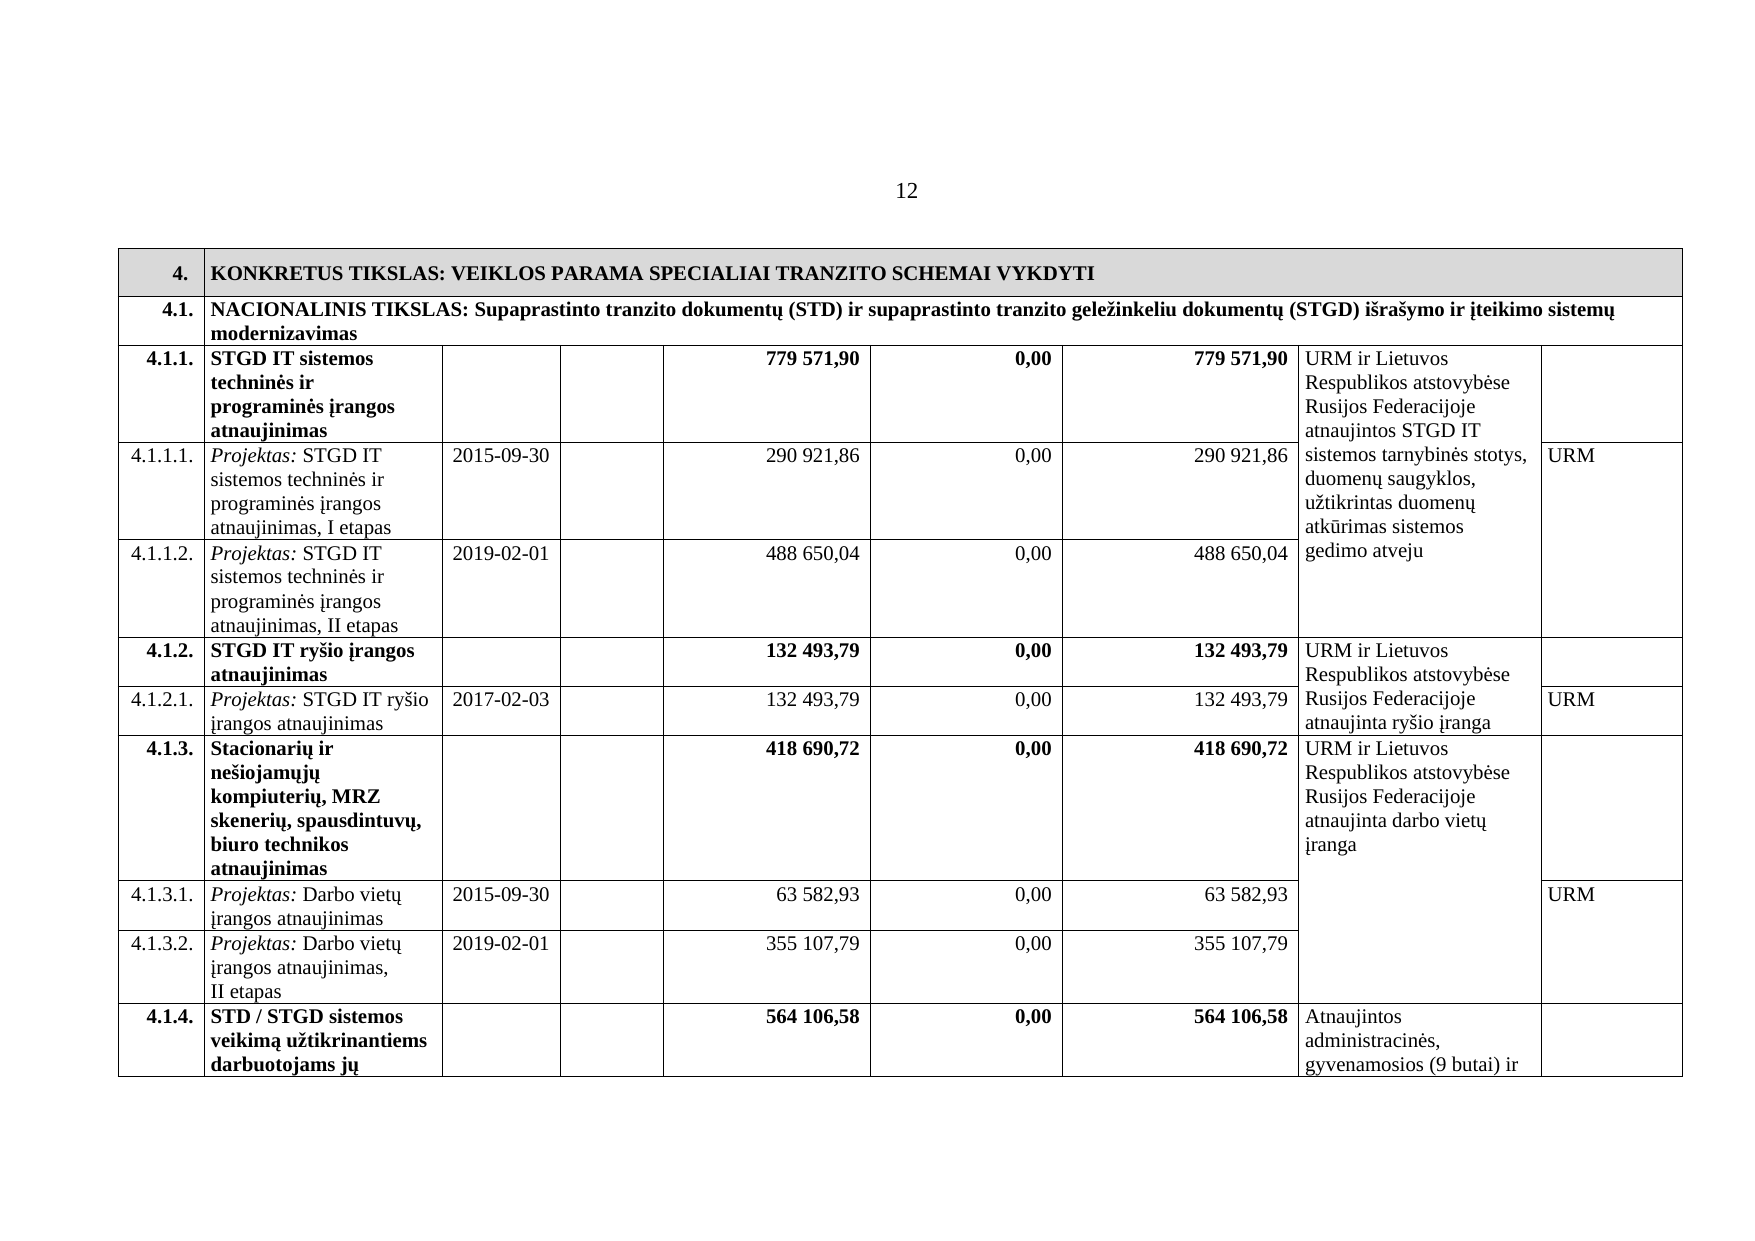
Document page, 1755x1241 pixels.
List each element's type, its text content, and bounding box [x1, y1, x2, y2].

table_cell 4.1.4. [119, 1004, 204, 1076]
table_cell 0,00 [871, 638, 1062, 686]
table_cell 290 921,86 [1063, 443, 1298, 539]
table_cell 4.1.1.1. [119, 443, 204, 539]
table_cell 0,00 [871, 540, 1062, 637]
table_cell 779 571,90 [1063, 346, 1298, 442]
table_cell 4.1.3. [119, 736, 204, 880]
table_cell 0,00 [871, 1004, 1062, 1076]
table_cell [561, 1004, 663, 1076]
table_cell URM [1542, 881, 1682, 1003]
table_cell [561, 638, 663, 686]
table_cell 4.1.3.2. [119, 931, 204, 1003]
table_cell 132 493,79 [1063, 638, 1298, 686]
table_cell Stacionarių ir nešiojamųjų kompiuterių, MRZ skenerių, spausdintuvų, biuro technikos atnaujinimas [205, 736, 442, 880]
table_cell Atnaujintos administracinės, gyvenamosios (9 butai) ir [1299, 1004, 1541, 1076]
table_cell 0,00 [871, 443, 1062, 539]
table_cell 0,00 [871, 346, 1062, 442]
table_cell [443, 638, 560, 686]
table_cell 4.1.1. [119, 346, 204, 442]
table_cell 2015-09-30 [443, 881, 560, 929]
table_cell [1542, 638, 1682, 686]
table_cell [561, 736, 663, 880]
table_cell 4.1.2. [119, 638, 204, 686]
table_header KONKRETUS TIKSLAS: VEIKLOS PARAMA SPECIALIAI TRANZITO SCHEMAI VYKDYTI [205, 249, 1682, 296]
table_cell [561, 540, 663, 637]
table_cell [443, 346, 560, 442]
table_cell STGD IT sistemos techninės ir programinės įrangos atnaujinimas [205, 346, 442, 442]
table_cell [561, 881, 663, 929]
table_cell 0,00 [871, 736, 1062, 880]
table_cell 290 921,86 [664, 443, 870, 539]
table_cell NACIONALINIS TIKSLAS: Supaprastinto tranzito dokumentų (STD) ir supaprastinto tranzito geležinkeliu dokumentų (STGD) išrašymo ir įteikimo sistemų modernizavimas [205, 297, 1682, 345]
table_cell [1542, 1004, 1682, 1076]
table_cell URM ir Lietuvos Respublikos atstovybėse Rusijos Federacijoje atnaujintos STGD IT sistemos tarnybinės stotys, duomenų saugyklos, užtikrintas duomenų atkūrimas sistemos gedimo atveju [1299, 346, 1541, 637]
table_cell URM [1542, 687, 1682, 735]
table_cell 132 493,79 [664, 687, 870, 735]
table_cell Projektas: STGD IT sistemos techninės ir programinės įrangos atnaujinimas, II etapas [205, 540, 442, 637]
table_cell [561, 443, 663, 539]
table_cell 564 106,58 [1063, 1004, 1298, 1076]
table_cell 488 650,04 [1063, 540, 1298, 637]
table_cell 418 690,72 [664, 736, 870, 880]
table_cell 0,00 [871, 881, 1062, 929]
table_cell Projektas: STGD IT ryšio įrangos atnaujinimas [205, 687, 442, 735]
table_cell [443, 1004, 560, 1076]
table_cell Projektas: Darbo vietų įrangos atnaujinimas, II etapas [205, 931, 442, 1003]
table_cell STGD IT ryšio įrangos atnaujinimas [205, 638, 442, 686]
table_cell [561, 931, 663, 1003]
table_header 4. [119, 249, 204, 296]
table_cell Projektas: STGD IT sistemos techninės ir programinės įrangos atnaujinimas, I etapas [205, 443, 442, 539]
table_cell 355 107,79 [1063, 931, 1298, 1003]
table_cell 2019-02-01 [443, 540, 560, 637]
table_cell 63 582,93 [1063, 881, 1298, 929]
table_cell 564 106,58 [664, 1004, 870, 1076]
table_cell [1542, 736, 1682, 880]
table_cell Projektas: Darbo vietų įrangos atnaujinimas [205, 881, 442, 929]
table_cell 488 650,04 [664, 540, 870, 637]
table_cell [443, 736, 560, 880]
table_cell 779 571,90 [664, 346, 870, 442]
table_cell 418 690,72 [1063, 736, 1298, 880]
table_cell 4.1. [119, 297, 204, 345]
table_cell 4.1.1.2. [119, 540, 204, 637]
table_cell URM [1542, 443, 1682, 637]
table_cell 355 107,79 [664, 931, 870, 1003]
table_cell 2015-09-30 [443, 443, 560, 539]
table_cell 132 493,79 [1063, 687, 1298, 735]
table_cell 4.1.3.1. [119, 881, 204, 929]
table_cell 4.1.2.1. [119, 687, 204, 735]
table_cell URM ir Lietuvos Respublikos atstovybėse Rusijos Federacijoje atnaujinta darbo vietų įranga [1299, 736, 1541, 1003]
table_cell 2017-02-03 [443, 687, 560, 735]
table_cell STD / STGD sistemos veikimą užtikrinantiems darbuotojams jų [205, 1004, 442, 1076]
table_cell [561, 687, 663, 735]
table_cell URM ir Lietuvos Respublikos atstovybėse Rusijos Federacijoje atnaujinta ryšio įranga [1299, 638, 1541, 735]
table_cell [1542, 346, 1682, 442]
table_cell 0,00 [871, 931, 1062, 1003]
table_cell 0,00 [871, 687, 1062, 735]
table_cell [561, 346, 663, 442]
table_cell 63 582,93 [664, 881, 870, 929]
table_cell 2019-02-01 [443, 931, 560, 1003]
table_cell 132 493,79 [664, 638, 870, 686]
